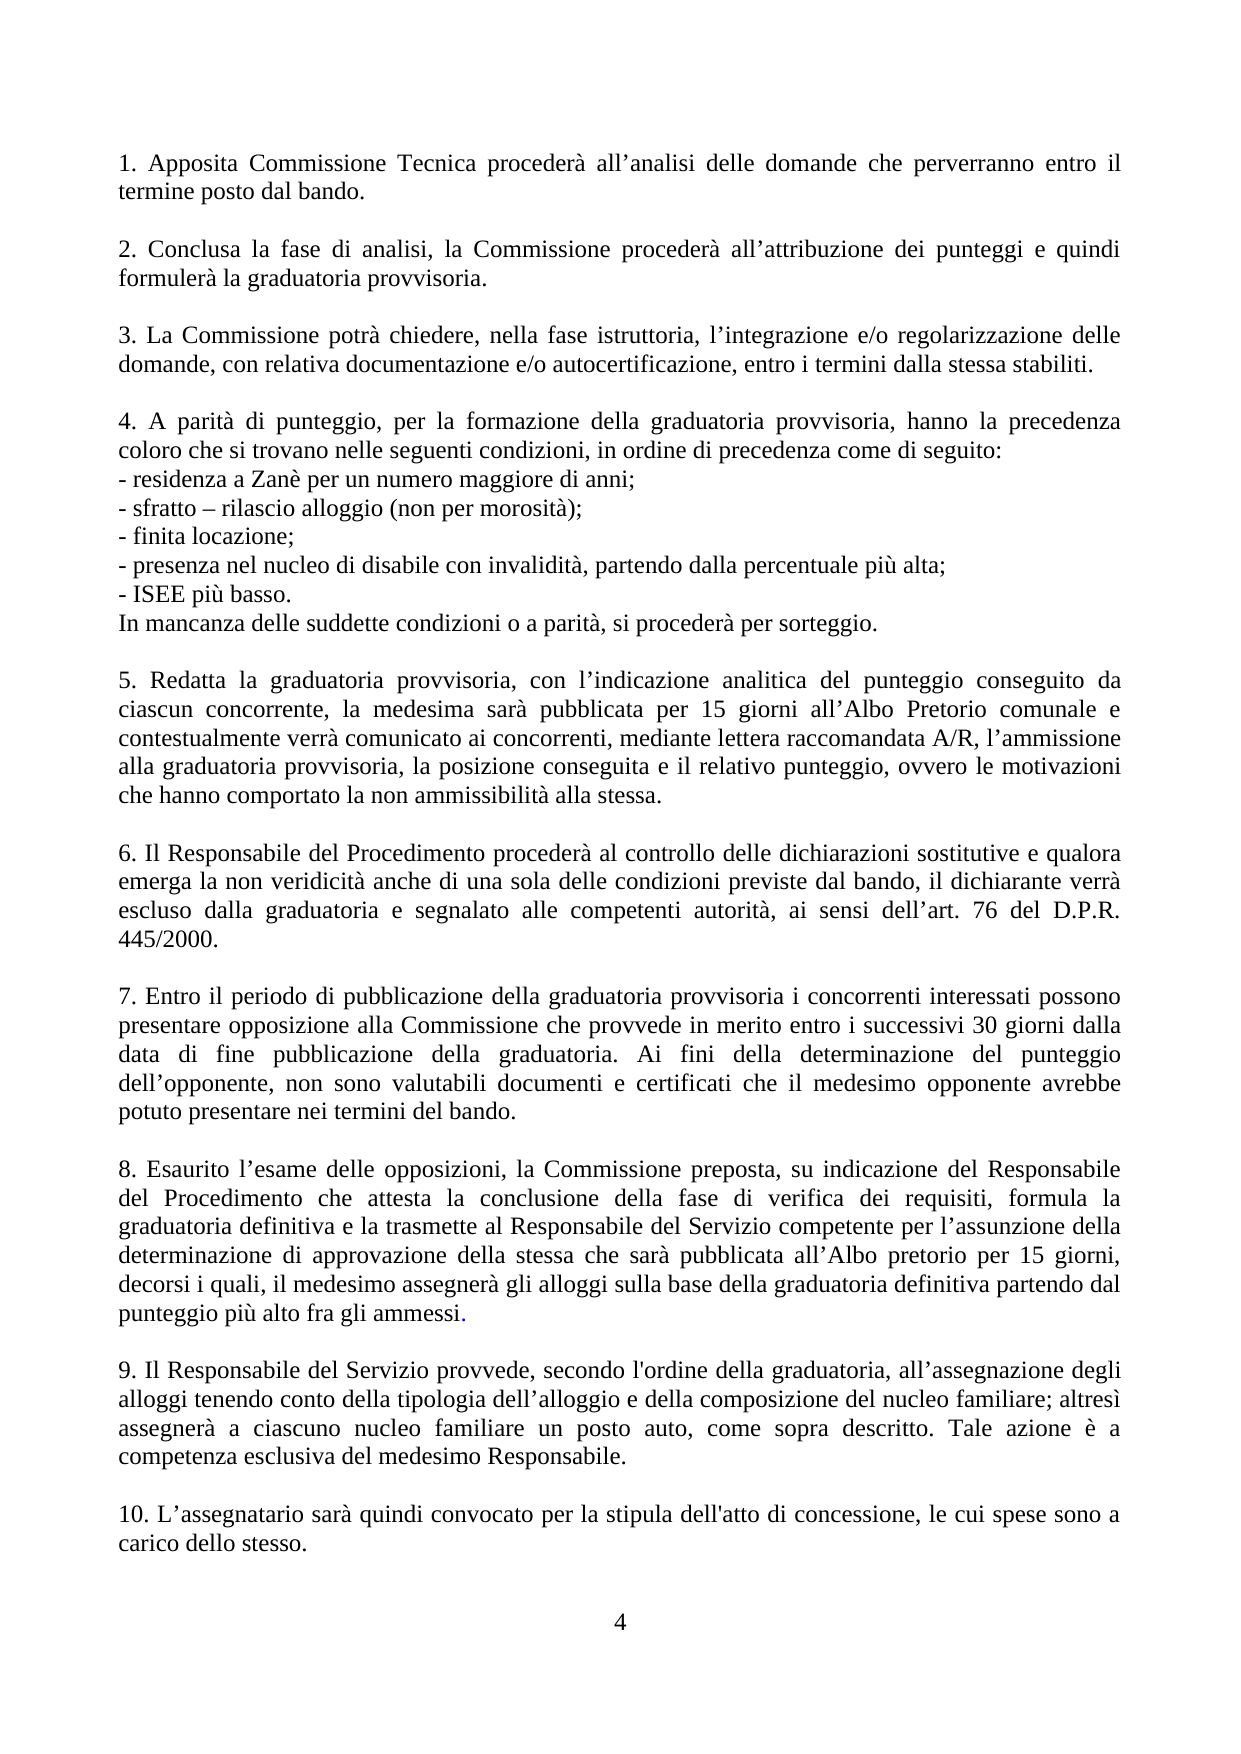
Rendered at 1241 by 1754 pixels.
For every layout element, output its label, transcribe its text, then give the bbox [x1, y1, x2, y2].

text 2. Conclusa la fase di analisi, la Commissione procederà all’attribuzione dei punteggi e quindi formulerà la graduatoria provvisoria. [118, 234, 1122, 291]
text 10. L’assegnatario sarà quindi convocato per la stipula dell'atto di concessione, le cui spese sono a carico dello stesso. [118, 1499, 1122, 1556]
text - sfratto – rilascio alloggio (non per morosità); [118, 493, 1122, 521]
text 9. Il Responsabile del Servizio provvede, secondo l'ordine della graduatoria, all’assegnazione degli alloggi tenendo conto della tipologia dell’alloggio e della composizione del nucleo familiare; altresì assegnerà a ciascuno nucleo familiare un posto auto, come sopra descritto. Tale azione è a competenza esclusiva del medesimo Responsabile. [118, 1355, 1122, 1470]
text 3. La Commissione potrà chiedere, nella fase istruttoria, l’integrazione e/o regolarizzazione delle domande, con relativa documentazione e/o autocertificazione, entro i termini dalla stessa stabiliti. [118, 320, 1122, 378]
text 5. Redatta la graduatoria provvisoria, con l’indicazione analitica del punteggio conseguito da ciascun concorrente, la medesima sarà pubblicata per 15 giorni all’Albo Pretorio comunale e contestualmente verrà comunicato ai concorrenti, mediante lettera raccomandata A/R, l’ammissione alla graduatoria provvisoria, la posizione conseguita e il relativo punteggio, ovvero le motivazioni che hanno comportato la non ammissibilità alla stessa. [118, 665, 1122, 809]
text - presenza nel nucleo di disabile con invalidità, partendo dalla percentuale più alta; [118, 550, 1122, 579]
text 6. Il Responsabile del Procedimento procederà al controllo delle dichiarazioni sostitutive e qualora emerga la non veridicità anche di una sola delle condizioni previste dal bando, il dichiarante verrà escluso dalla graduatoria e segnalato alle competenti autorità, ai sensi dell’art. 76 del D.P.R. 445/2000. [118, 838, 1122, 953]
text 4. A parità di punteggio, per la formazione della graduatoria provvisoria, hanno la precedenza coloro che si trovano nelle seguenti condizioni, in ordine di precedenza come di seguito: [118, 406, 1122, 464]
text - finita locazione; [118, 521, 1122, 550]
text - residenza a Zanè per un numero maggiore di anni; [118, 464, 1122, 493]
text - ISEE più basso. [118, 579, 1122, 608]
text 7. Entro il periodo di pubblicazione della graduatoria provvisoria i concorrenti interessati possono presentare opposizione alla Commissione che provvede in merito entro i successivi 30 giorni dalla data di fine pubblicazione della graduatoria. Ai fini della determinazione del punteggio dell’opponente, non sono valutabili documenti e certificati che il medesimo opponente avrebbe potuto presentare nei termini del bando. [118, 981, 1122, 1125]
text 8. Esaurito l’esame delle opposizioni, la Commissione preposta, su indicazione del Responsabile del Procedimento che attesta la conclusione della fase di verifica dei requisiti, formula la graduatoria definitiva e la trasmette al Responsabile del Servizio competente per l’assunzione della determinazione di approvazione della stessa che sarà pubblicata all’Albo pretorio per 15 giorni, decorsi i quali, il medesimo assegnerà gli alloggi sulla base della graduatoria definitiva partendo dal punteggio più alto fra gli ammessi. [118, 1154, 1122, 1326]
text In mancanza delle suddette condizioni o a parità, si procederà per sorteggio. [118, 608, 1122, 636]
text 1. Apposita Commissione Tecnica procederà all’analisi delle domande che perverranno entro il termine posto dal bando. [118, 148, 1122, 205]
